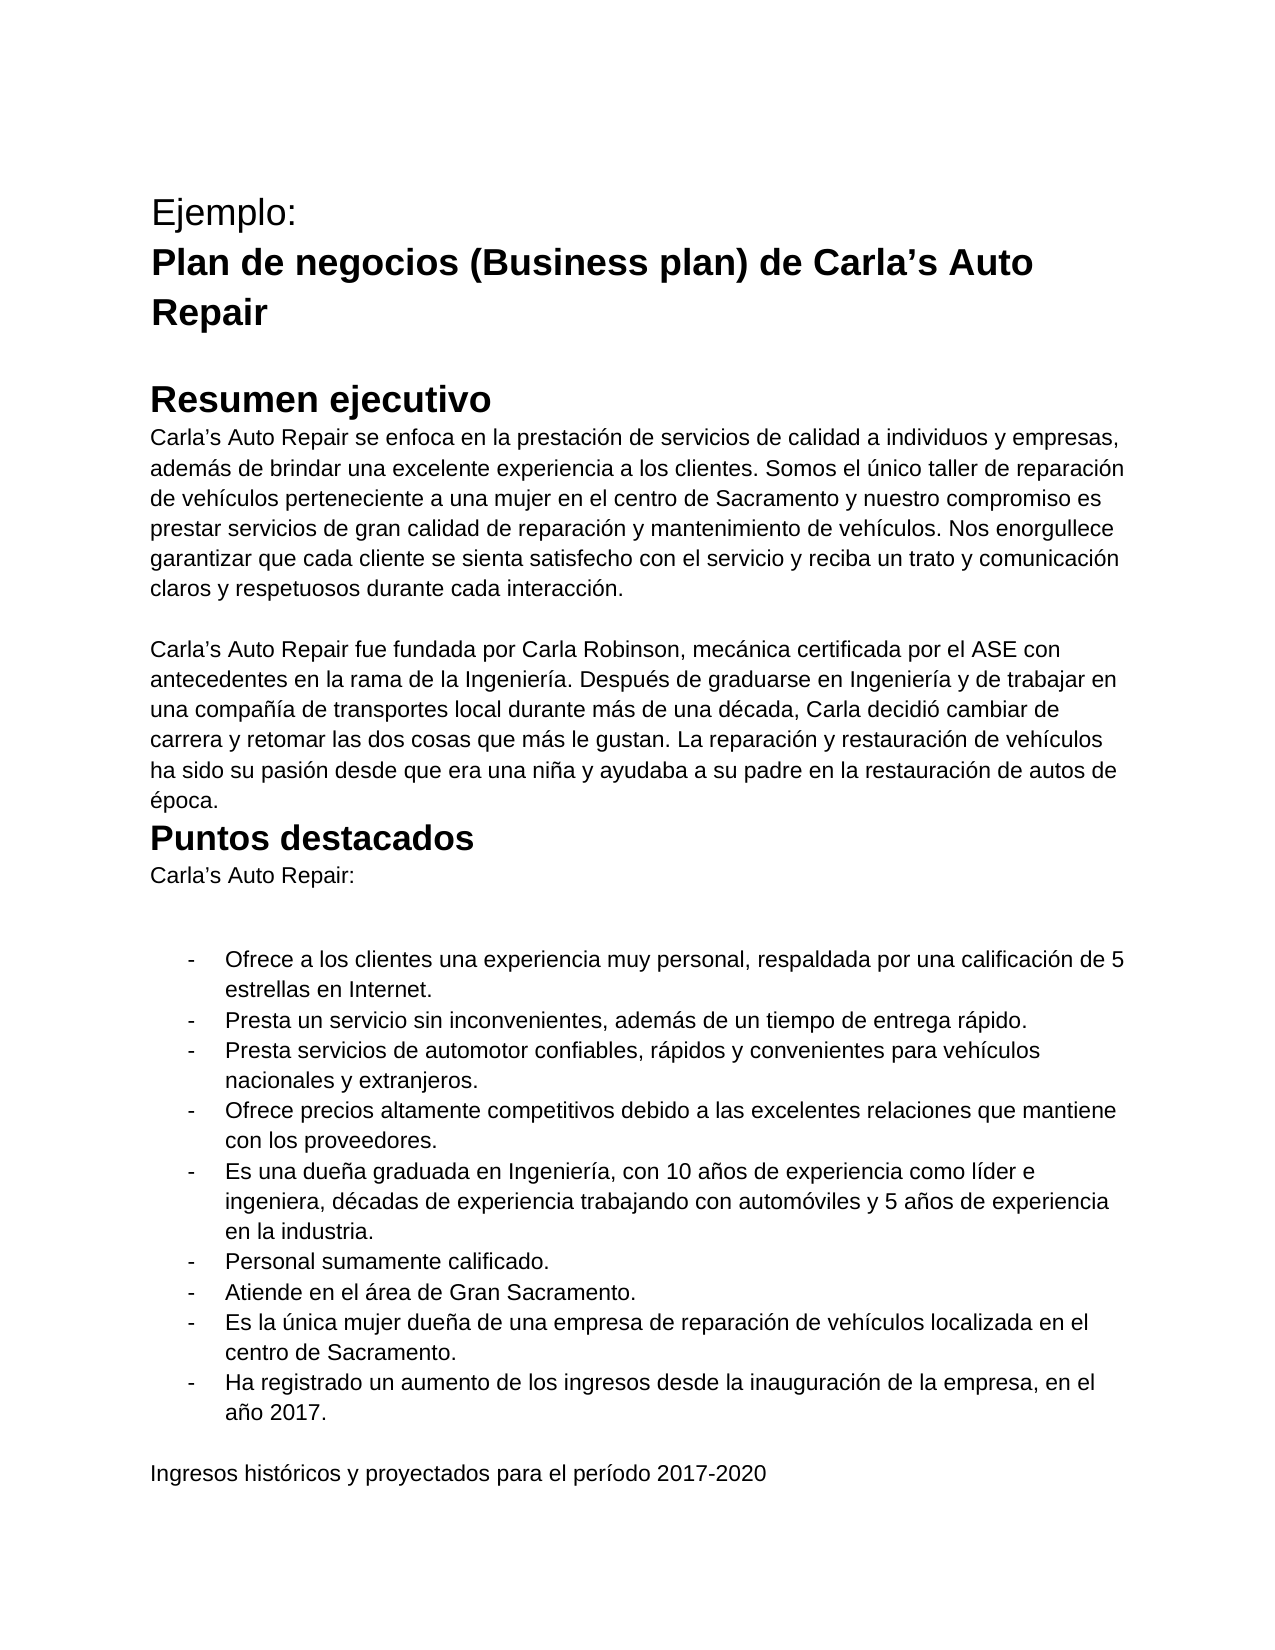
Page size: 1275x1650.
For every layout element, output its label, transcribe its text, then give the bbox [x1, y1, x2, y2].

table_header Ejemplo: Plan de negocios (Business plan) de Carla’s Auto Repair [150, 180, 1098, 377]
text Carla’s Auto Repair fue fundada por Carla Robinson, mecánica certificada por el ASE con antecedentes en la rama de la Ingeniería. Después de graduarse en Ingeniería y de trabajar en una compañía de transportes local durante más de una década, Carla decidió cambiar de carrera y retomar las dos cosas que más le gustan. La reparación y restauración de vehículos ha sido su pasión desde que era una niña y ayudaba a su padre en la restauración de autos de época. [150, 636, 1125, 813]
subtitle Puntos destacados Carla’s Auto Repair: [150, 817, 1125, 932]
list Es la única mujer dueña de una empresa de reparación de vehículos localizada en el centro de Sacramento. [187, 1309, 1125, 1365]
list Personal sumamente calificado. [187, 1248, 1125, 1275]
list Presta un servicio sin inconvenientes, además de un tiempo de entrega rápido. [187, 1007, 1125, 1033]
list Ha registrado un aumento de los ingresos desde la inauguración de la empresa, en el año 2017. [187, 1369, 1125, 1426]
text Ingresos históricos y proyectados para el período 2017-2020 [150, 1429, 1125, 1486]
text Resumen ejecutivo Carla’s Auto Repair se enfoca en la prestación de servicios de calidad a individuos y empresas, además de brindar una excelente experiencia a los clientes. Somos el único taller de reparación de vehículos perteneciente a una mujer en el centro de Sacramento y nuestro compromiso es prestar servicios de gran calidad de reparación y mantenimiento de vehículos. Nos enorgullece garantizar que cada cliente se sienta satisfecho con el servicio y reciba un trato y comunicación claros y respetuosos durante cada interacción. [150, 377, 1125, 602]
list Ofrece precios altamente competitivos debido a las excelentes relaciones que mantiene con los proveedores. [187, 1097, 1125, 1154]
list Atiende en el área de Gran Sacramento. [187, 1278, 1125, 1305]
list Presta servicios de automotor confiables, rápidos y convenientes para vehículos nacionales y extranjeros. [187, 1037, 1125, 1093]
list Es una dueña graduada en Ingeniería, con 10 años de experiencia como líder e ingeniera, décadas de experiencia trabajando con automóviles y 5 años de experiencia en la industria. [187, 1158, 1125, 1244]
list Ofrece a los clientes una experiencia muy personal, respaldada por una calificación de 5 estrellas en Internet. [187, 946, 1125, 1003]
